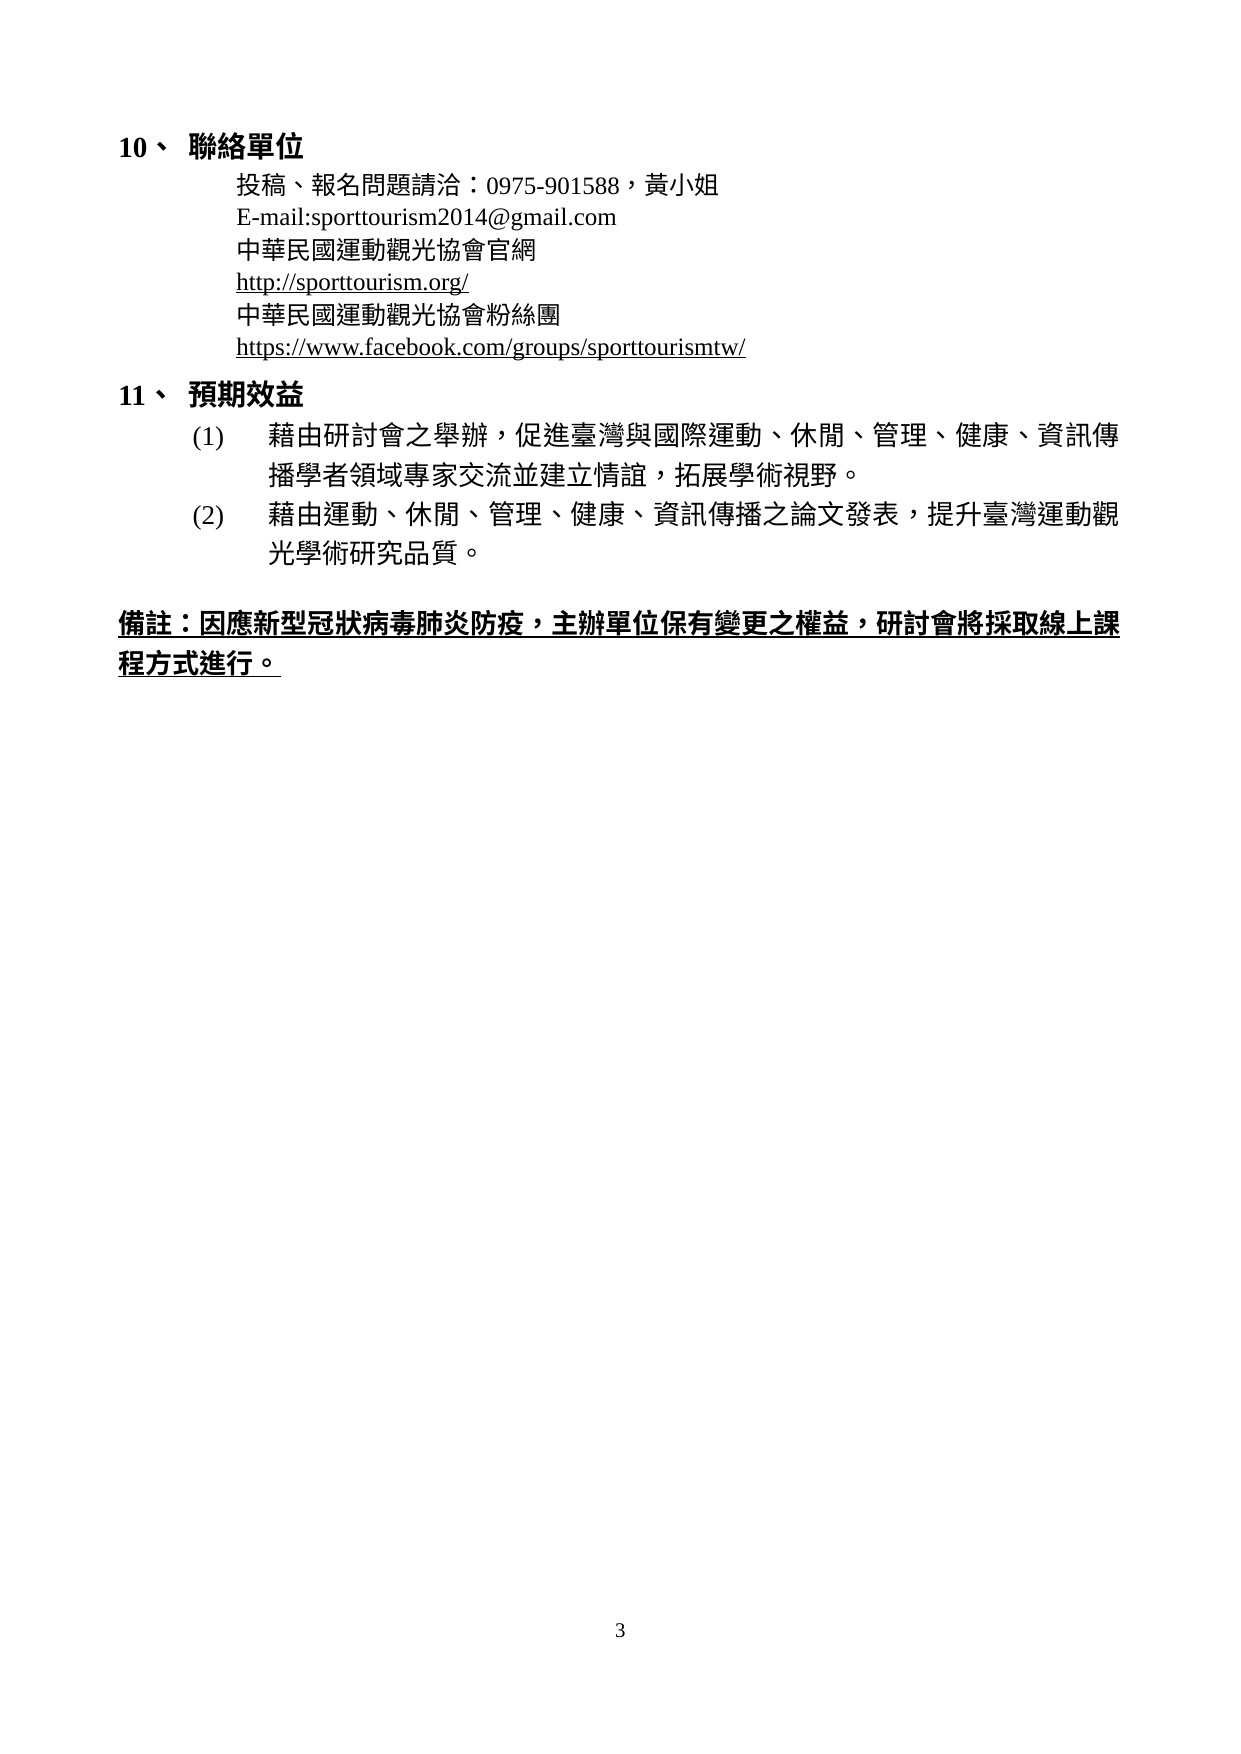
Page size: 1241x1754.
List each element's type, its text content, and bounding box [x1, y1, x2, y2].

text 中華民國運動觀光協會官網 [236, 231, 1122, 267]
text http://sporttourism.org/ [236, 267, 1122, 296]
text https://www.facebook.com/groups/sporttourismtw/ [236, 332, 1122, 361]
text 投稿、報名問題請洽：0975-901588，黃小姐 [236, 166, 1122, 202]
text E-mail:sporttourism2014@gmail.com [236, 202, 1122, 231]
list 藉由研討會之舉辦，促進臺灣與國際運動、休閒、管理、健康、資訊傳播學者領域專家交流並建立情誼，拓展學術視野。 [192, 414, 1122, 493]
list 預期效益 [118, 372, 1122, 414]
list 藉由運動、休閒、管理、健康、資訊傳播之論文發表，提升臺灣運動觀光學術研究品質。 [192, 493, 1122, 571]
text 備註：因應新型冠狀病毒肺炎防疫，主辦單位保有變更之權益，研討會將採取線上課程方式進行。 [118, 602, 1122, 681]
text 中華民國運動觀光協會粉絲團 [236, 296, 1122, 332]
list 聯絡單位 [118, 123, 1122, 166]
